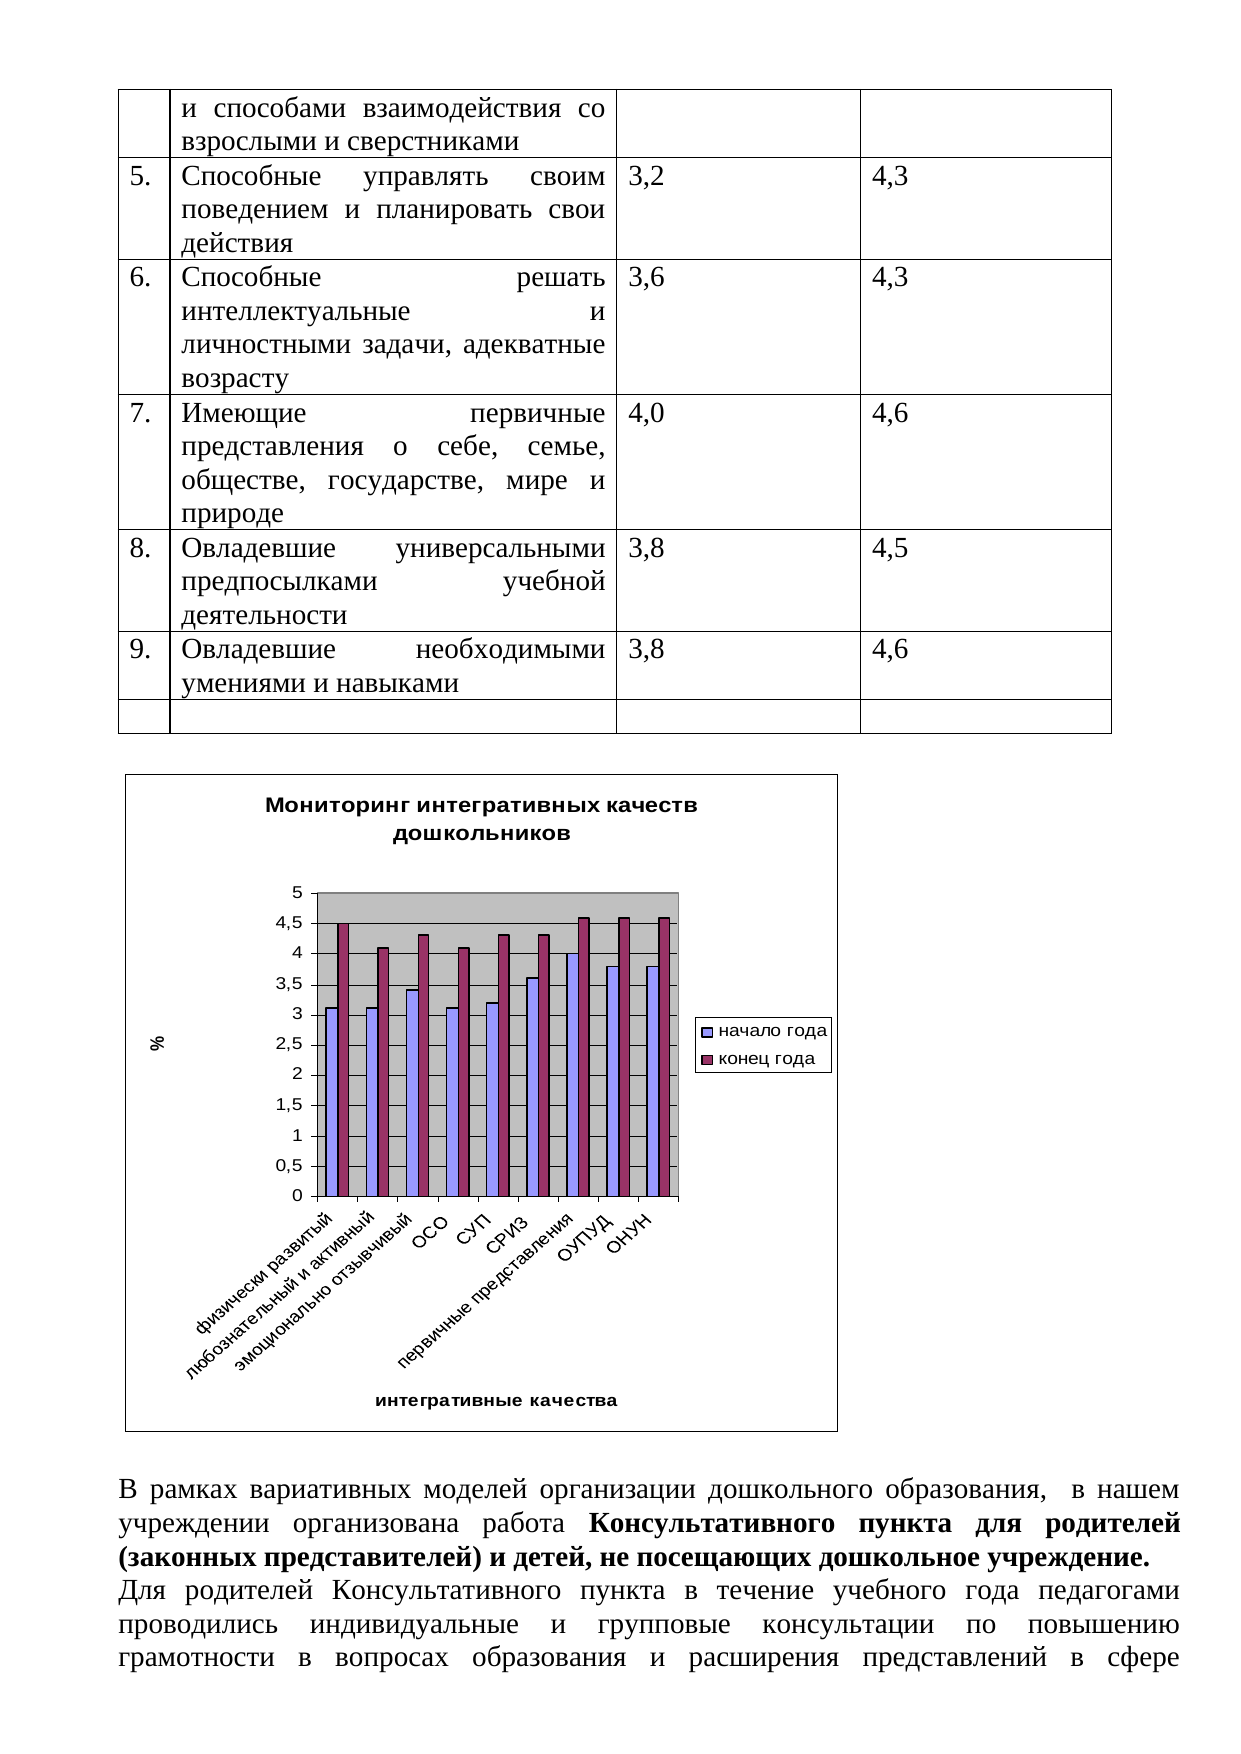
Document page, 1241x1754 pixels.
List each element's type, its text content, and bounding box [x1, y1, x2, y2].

table_cell Овладевшие необходимыми умениями и навыками [171, 632, 616, 699]
table_cell 3,8 [617, 530, 860, 631]
table_cell [119, 700, 169, 733]
table_cell и способами взаимодействия со взрослыми и сверстниками [171, 90, 616, 157]
table_cell 4,3 [861, 158, 1111, 258]
table_cell 3,6 [617, 260, 860, 394]
table_cell [861, 90, 1111, 157]
text В рамках вариативных моделей организации дошкольного образования, в нашем учреждении организована работа Консультативного пункта для родителей (законных представителей) и детей, не посещающих дошкольное учреждение. [118, 1472, 1181, 1572]
table_cell 4,3 [861, 260, 1111, 394]
table_cell 3,8 [617, 632, 860, 699]
table_cell 7. [119, 395, 169, 529]
table_cell 4,6 [861, 632, 1111, 699]
table_cell [861, 700, 1111, 733]
table_cell 4,0 [617, 395, 860, 529]
table_cell 4,5 [861, 530, 1111, 631]
table_cell 8. [119, 530, 169, 631]
table_cell 9. [119, 632, 169, 699]
table_cell [119, 90, 169, 157]
table_cell 4,6 [861, 395, 1111, 529]
table_cell Способные решать интеллектуальные и личностными задачи, адекватные возрасту [171, 260, 616, 394]
table_cell [617, 700, 860, 733]
table_cell Имеющие первичные представления о себе, семье, обществе, государстве, мире и природе [171, 395, 616, 529]
table_cell 6. [119, 260, 169, 394]
table_cell [171, 700, 616, 733]
text Для родителей Консультативного пункта в течение учебного года педагогами проводились индивидуальные и групповые консультации по повышению грамотности в вопросах образования и расширения представлений в сфере [118, 1572, 1181, 1673]
table_cell [617, 90, 860, 157]
table_cell Способные управлять своим поведением и планировать свои действия [171, 158, 616, 258]
table_cell Овладевшие универсальными предпосылками учебной деятельности [171, 530, 616, 631]
table_cell 5. [119, 158, 169, 258]
table_cell 3,2 [617, 158, 860, 258]
